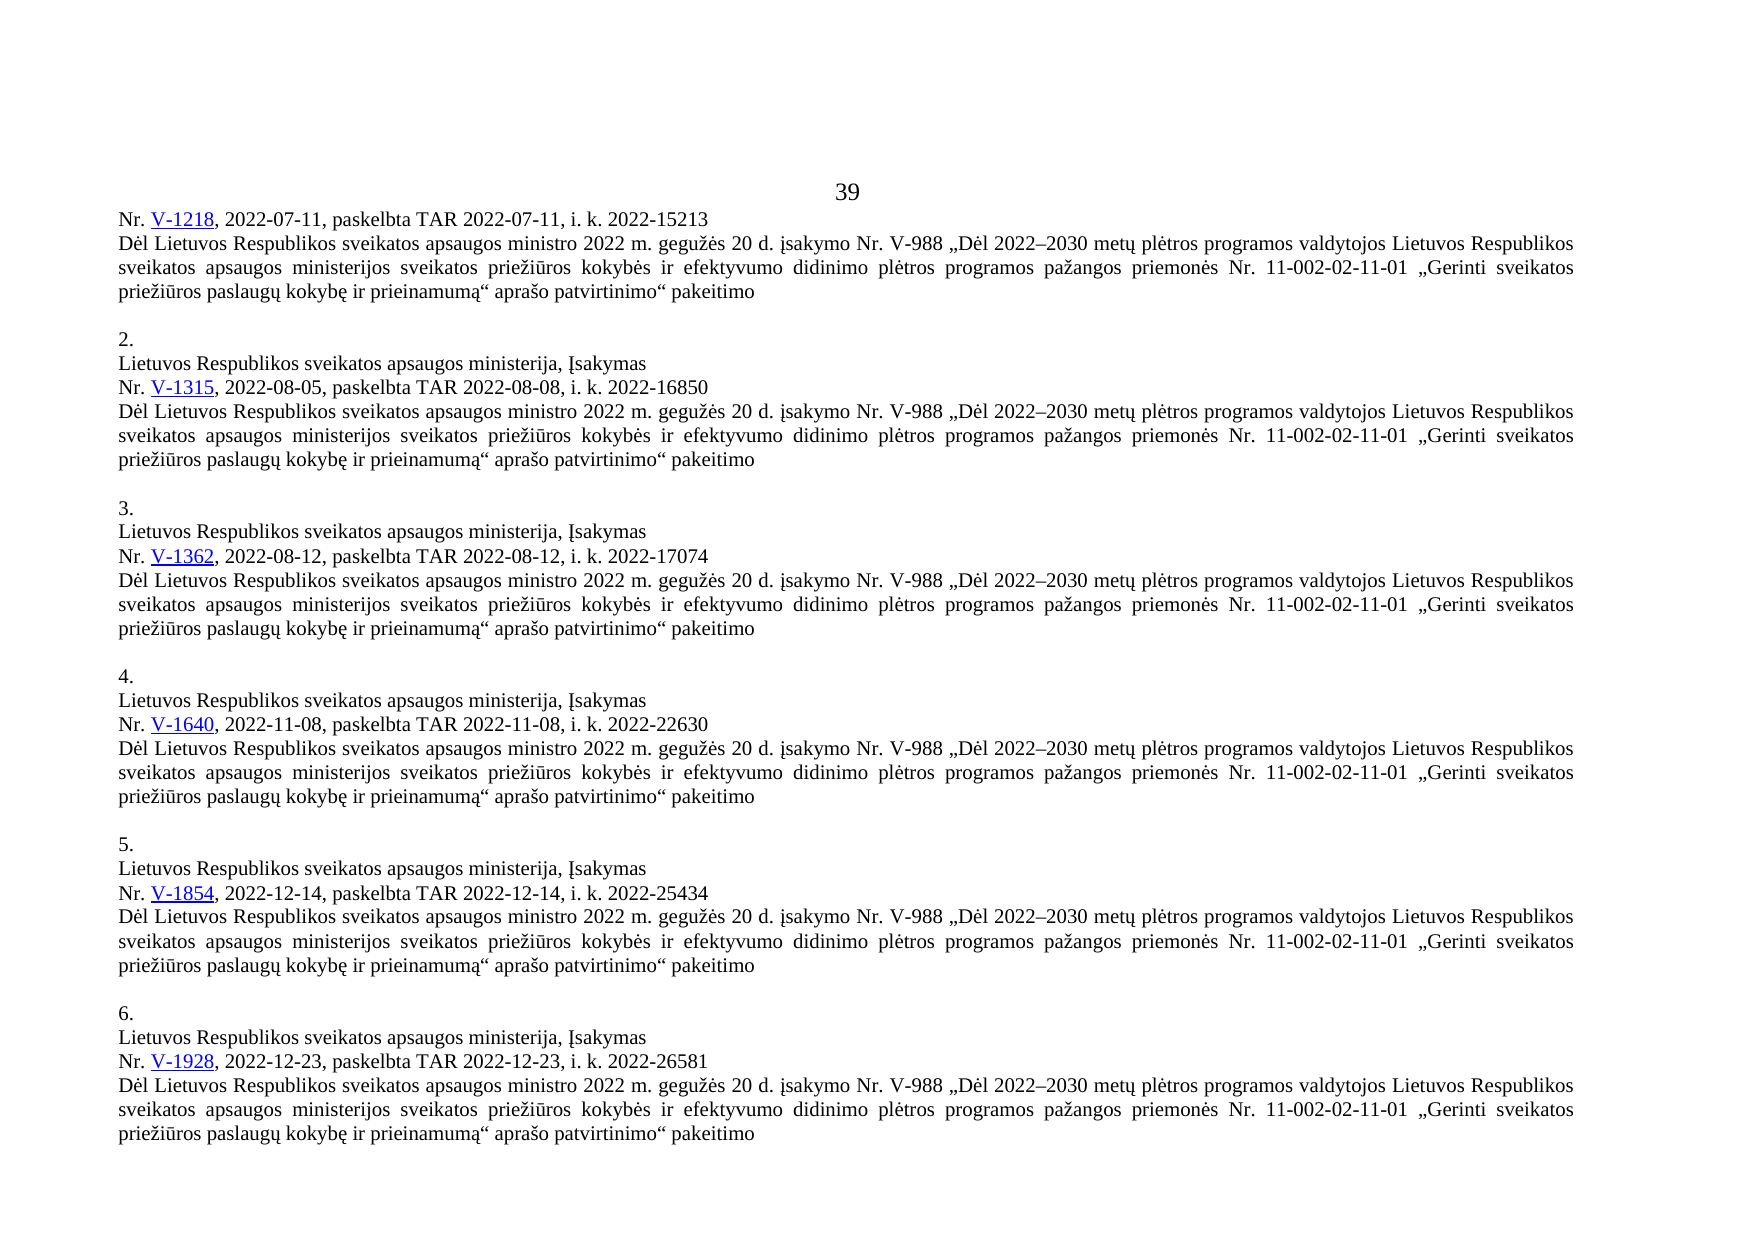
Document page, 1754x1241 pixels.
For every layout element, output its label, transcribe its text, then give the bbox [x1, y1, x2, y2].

text 6. [118, 1001, 1577, 1025]
text Nr. V-1928, 2022-12-23, paskelbta TAR 2022-12-23, i. k. 2022-26581 [118, 1049, 1577, 1073]
text 2. [118, 327, 1577, 351]
text Lietuvos Respublikos sveikatos apsaugos ministerija, Įsakymas [118, 1025, 1577, 1049]
text Nr. V-1315, 2022-08-05, paskelbta TAR 2022-08-08, i. k. 2022-16850 [118, 375, 1577, 399]
text Dėl Lietuvos Respublikos sveikatos apsaugos ministro 2022 m. gegužės 20 d. įsakymo Nr. V-988 „Dėl 2022–2030 metų plėtros programos valdytojos Lietuvos Respublikos sveikatos apsaugos ministerijos sveikatos priežiūros kokybės ir efektyvumo didinimo plėtros programos pažangos priemonės Nr. 11-002-02-11-01 „Gerinti sveikatos priežiūros paslaugų kokybę ir prieinamumą“ aprašo patvirtinimo“ pakeitimo [118, 1073, 1577, 1145]
text Nr. V-1854, 2022-12-14, paskelbta TAR 2022-12-14, i. k. 2022-25434 [118, 880, 1577, 904]
text Nr. V-1218, 2022-07-11, paskelbta TAR 2022-07-11, i. k. 2022-15213 [118, 207, 1577, 231]
text Nr. V-1362, 2022-08-12, paskelbta TAR 2022-08-12, i. k. 2022-17074 [118, 543, 1577, 568]
text Lietuvos Respublikos sveikatos apsaugos ministerija, Įsakymas [118, 856, 1577, 880]
text Dėl Lietuvos Respublikos sveikatos apsaugos ministro 2022 m. gegužės 20 d. įsakymo Nr. V-988 „Dėl 2022–2030 metų plėtros programos valdytojos Lietuvos Respublikos sveikatos apsaugos ministerijos sveikatos priežiūros kokybės ir efektyvumo didinimo plėtros programos pažangos priemonės Nr. 11-002-02-11-01 „Gerinti sveikatos priežiūros paslaugų kokybę ir prieinamumą“ aprašo patvirtinimo“ pakeitimo [118, 231, 1577, 303]
text Dėl Lietuvos Respublikos sveikatos apsaugos ministro 2022 m. gegužės 20 d. įsakymo Nr. V-988 „Dėl 2022–2030 metų plėtros programos valdytojos Lietuvos Respublikos sveikatos apsaugos ministerijos sveikatos priežiūros kokybės ir efektyvumo didinimo plėtros programos pažangos priemonės Nr. 11-002-02-11-01 „Gerinti sveikatos priežiūros paslaugų kokybę ir prieinamumą“ aprašo patvirtinimo“ pakeitimo [118, 399, 1577, 471]
text Nr. V-1640, 2022-11-08, paskelbta TAR 2022-11-08, i. k. 2022-22630 [118, 712, 1577, 736]
text Lietuvos Respublikos sveikatos apsaugos ministerija, Įsakymas [118, 519, 1577, 543]
text Lietuvos Respublikos sveikatos apsaugos ministerija, Įsakymas [118, 351, 1577, 375]
text Dėl Lietuvos Respublikos sveikatos apsaugos ministro 2022 m. gegužės 20 d. įsakymo Nr. V-988 „Dėl 2022–2030 metų plėtros programos valdytojos Lietuvos Respublikos sveikatos apsaugos ministerijos sveikatos priežiūros kokybės ir efektyvumo didinimo plėtros programos pažangos priemonės Nr. 11-002-02-11-01 „Gerinti sveikatos priežiūros paslaugų kokybę ir prieinamumą“ aprašo patvirtinimo“ pakeitimo [118, 904, 1577, 977]
text 5. [118, 832, 1577, 856]
text Lietuvos Respublikos sveikatos apsaugos ministerija, Įsakymas [118, 688, 1577, 712]
text 3. [118, 495, 1577, 519]
text Dėl Lietuvos Respublikos sveikatos apsaugos ministro 2022 m. gegužės 20 d. įsakymo Nr. V-988 „Dėl 2022–2030 metų plėtros programos valdytojos Lietuvos Respublikos sveikatos apsaugos ministerijos sveikatos priežiūros kokybės ir efektyvumo didinimo plėtros programos pažangos priemonės Nr. 11-002-02-11-01 „Gerinti sveikatos priežiūros paslaugų kokybę ir prieinamumą“ aprašo patvirtinimo“ pakeitimo [118, 736, 1577, 808]
text Dėl Lietuvos Respublikos sveikatos apsaugos ministro 2022 m. gegužės 20 d. įsakymo Nr. V-988 „Dėl 2022–2030 metų plėtros programos valdytojos Lietuvos Respublikos sveikatos apsaugos ministerijos sveikatos priežiūros kokybės ir efektyvumo didinimo plėtros programos pažangos priemonės Nr. 11-002-02-11-01 „Gerinti sveikatos priežiūros paslaugų kokybę ir prieinamumą“ aprašo patvirtinimo“ pakeitimo [118, 568, 1577, 640]
text 4. [118, 664, 1577, 688]
